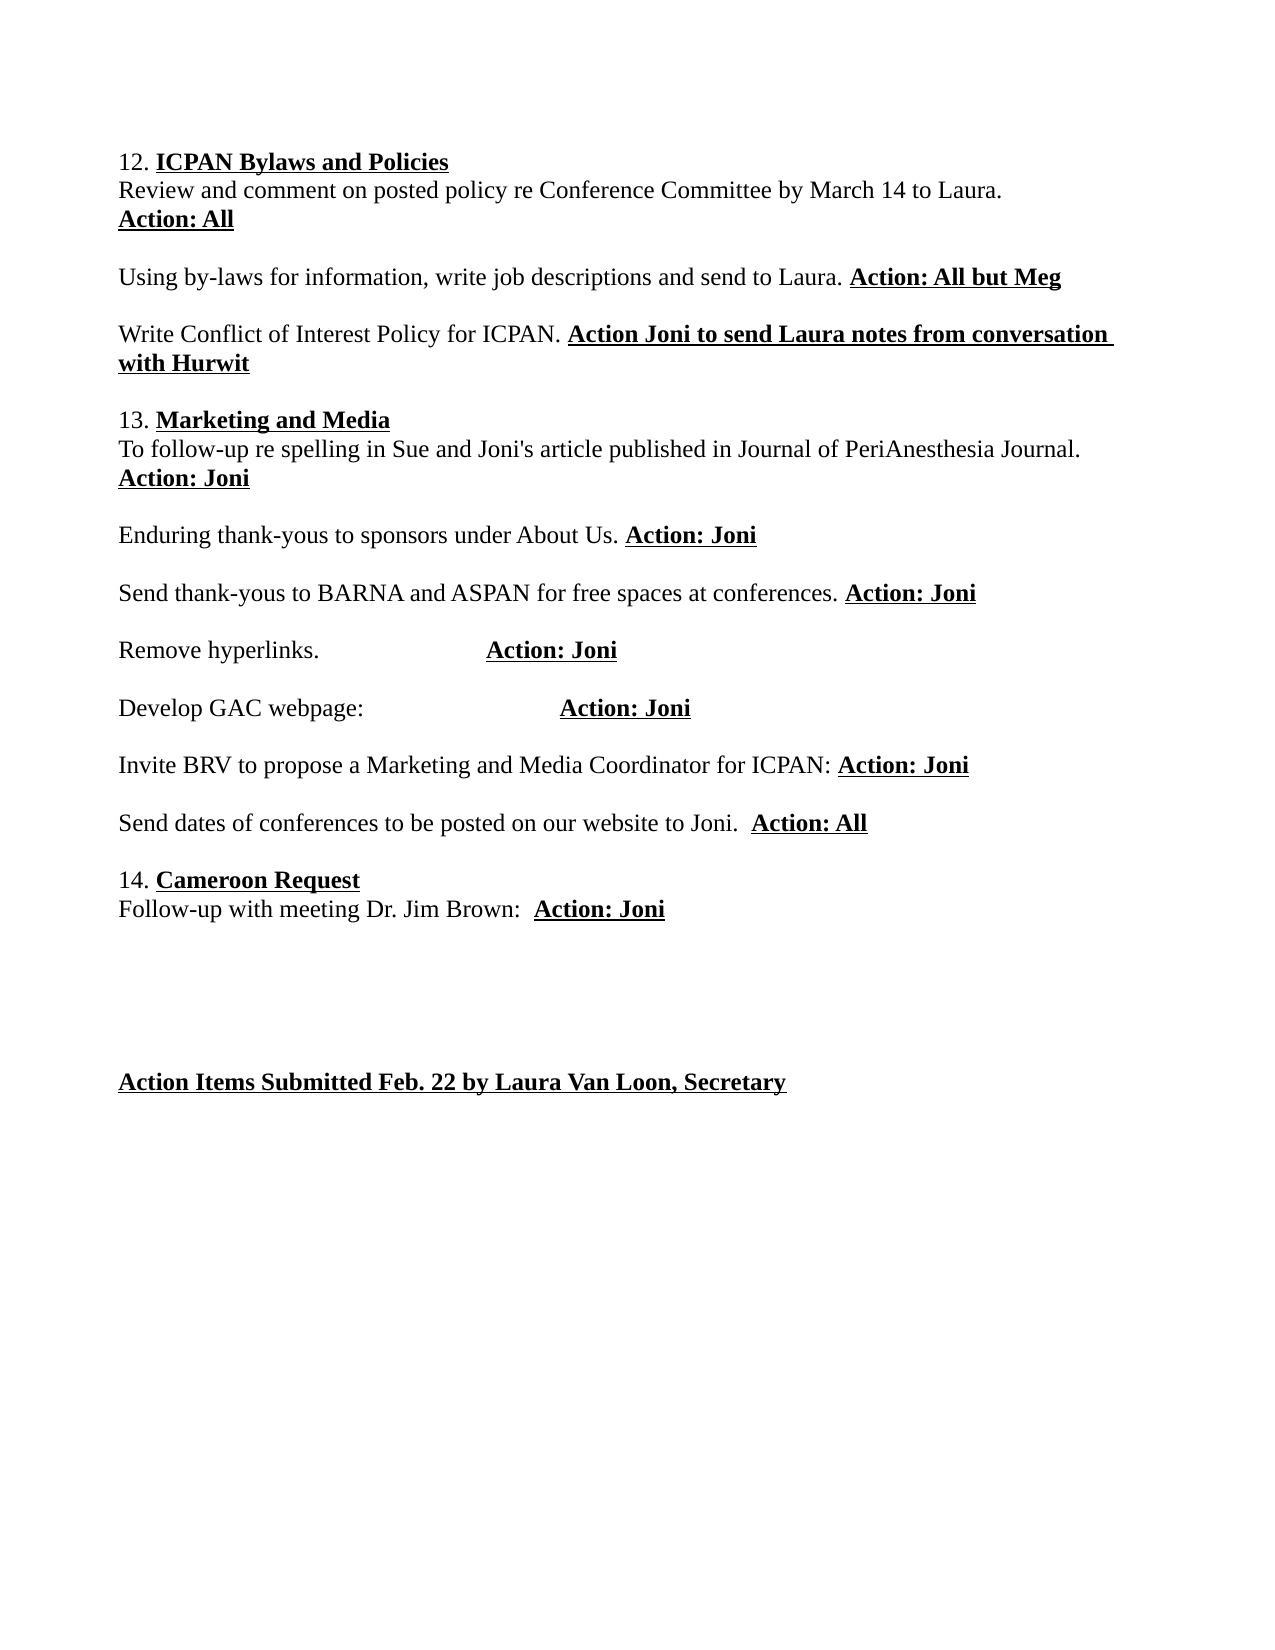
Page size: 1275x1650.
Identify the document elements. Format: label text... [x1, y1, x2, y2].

text Using by-laws for information, write job descriptions and send to Laura. Action: All but Meg [118, 262, 1157, 291]
text Action: All [118, 204, 1157, 233]
text Enduring thank-yous to sponsors under About Us. Action: Joni [118, 521, 1157, 549]
text Invite BRV to propose a Marketing and Media Coordinator for ICPAN: Action: Joni [118, 751, 1157, 779]
text Action Items Submitted Feb. 22 by Laura Van Loon, Secretary [118, 1067, 1157, 1096]
text Develop GAC webpage: Action: Joni [118, 693, 1157, 722]
text 12. ICPAN Bylaws and Policies [118, 147, 1157, 176]
text Follow-up with meeting Dr. Jim Brown: Action: Joni [118, 894, 1157, 923]
text Review and comment on posted policy re Conference Committee by March 14 to Laura. [118, 176, 1157, 204]
text 14. Cameroon Request [118, 866, 1157, 894]
text Send dates of conferences to be posted on our website to Joni. Action: All [118, 808, 1157, 837]
text 13. Marketing and Media [118, 406, 1157, 434]
text To follow-up re spelling in Sue and Joni's article published in Journal of PeriAnesthesia Journal. [118, 434, 1157, 463]
text Action: Joni [118, 463, 1157, 492]
text Remove hyperlinks. Action: Joni [118, 636, 1157, 664]
text Write Conflict of Interest Policy for ICPAN. Action Joni to send Laura notes from conversation with Hurwit [118, 319, 1157, 377]
text Send thank-yous to BARNA and ASPAN for free spaces at conferences. Action: Joni [118, 578, 1157, 607]
